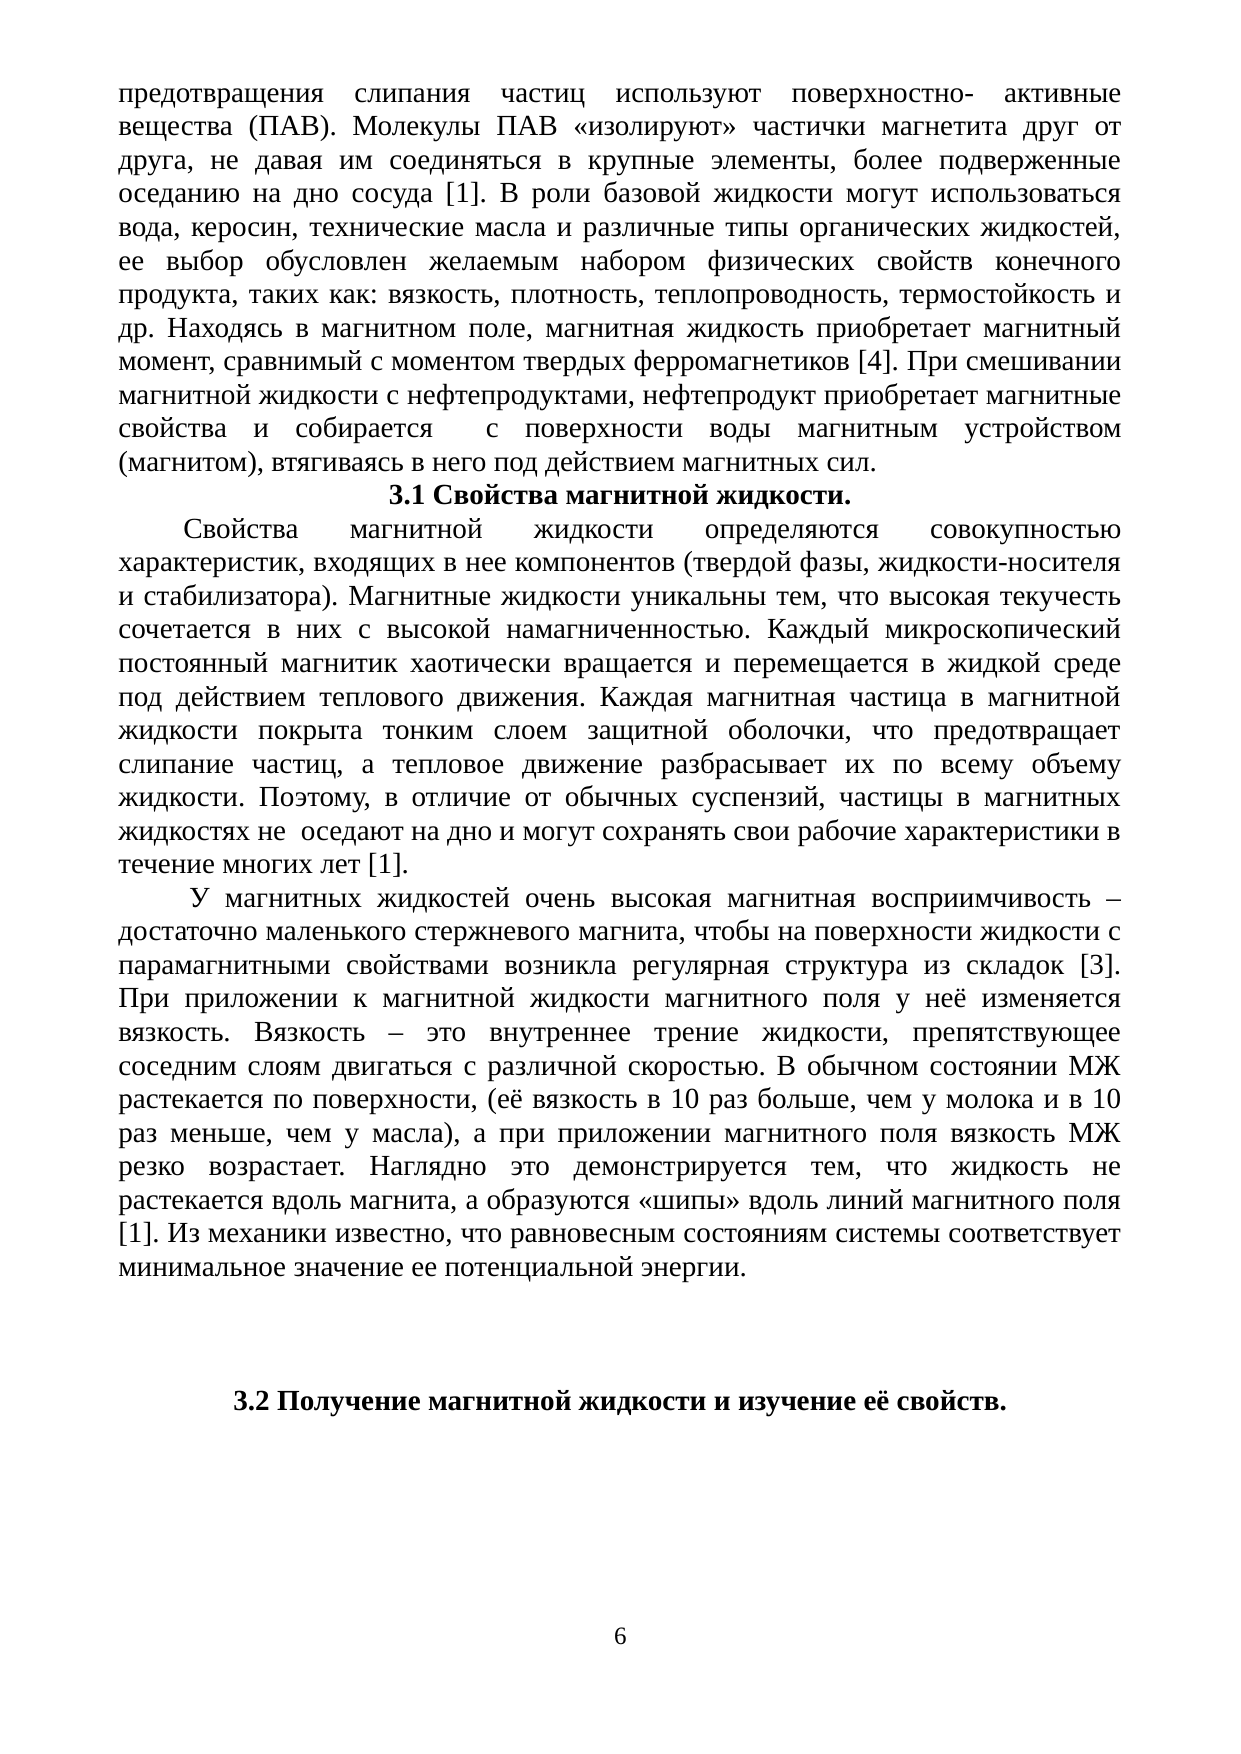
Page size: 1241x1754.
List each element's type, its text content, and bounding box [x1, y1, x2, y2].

text предотвращения слипания частиц используют поверхностно- активные вещества (ПАВ). Молекулы ПАВ «изолируют» частички магнетита друг от друга, не давая им соединяться в крупные элементы, более подверженные оседанию на дно сосуда [1]. В роли базовой жидкости могут использоваться вода, керосин, технические масла и различные типы органических жидкостей, ее выбор обусловлен желаемым набором физических свойств конечного продукта, таких как: вязкость, плотность, теплопроводность, термостойкость и др. Находясь в магнитном поле, магнитная жидкость приобретает магнитный момент, сравнимый с моментом твердых ферромагнетиков [4]. При смешивании магнитной жидкости с нефтепродуктами, нефтепродукт приобретает магнитные свойства и собирается с поверхности воды магнитным устройством (магнитом), втягиваясь в него под действием магнитных сил. [118, 75, 1122, 477]
text Свойства магнитной жидкости определяются совокупностью характеристик, входящих в нее компонентов (твердой фазы, жидкости-носителя и стабилизатора). Магнитные жидкости уникальны тем, что высокая текучесть сочетается в них с высокой намагниченностью. Каждый микроскопический постоянный магнитик хаотически вращается и перемещается в жидкой среде под действием теплового движения. Каждая магнитная частица в магнитной жидкости покрыта тонким слоем защитной оболочки, что предотвращает слипание частиц, а тепловое движение разбрасывает их по всему объему жидкости. Поэтому, в отличие от обычных суспензий, частицы в магнитных жидкостях не оседают на дно и могут сохранять свои рабочие характеристики в течение многих лет [1]. [118, 511, 1122, 880]
text У магнитных жидкостей очень высокая магнитная восприимчивость – достаточно маленького стержневого магнита, чтобы на поверхности жидкости с парамагнитными свойствами возникла регулярная структура из складок [3]. При приложении к магнитной жидкости магнитного поля у неё изменяется вязкость. Вязкость – это внутреннее трение жидкости, препятствующее соседним слоям двигаться с различной скоростью. В обычном состоянии МЖ растекается по поверхности, (её вязкость в 10 раз больше, чем у молока и в 10 раз меньше, чем у масла), а при приложении магнитного поля вязкость МЖ резко возрастает. Наглядно это демонстрируется тем, что жидкость не растекается вдоль магнита, а образуются «шипы» вдоль линий магнитного поля [1]. Из механики известно, что равновесным состояниям системы соответствует минимальное значение ее потенциальной энергии. [118, 880, 1122, 1282]
text 3.1 Свойства магнитной жидкости. [118, 477, 1122, 511]
text 3.2 Получение магнитной жидкости и изучение её свойств. [118, 1383, 1122, 1417]
